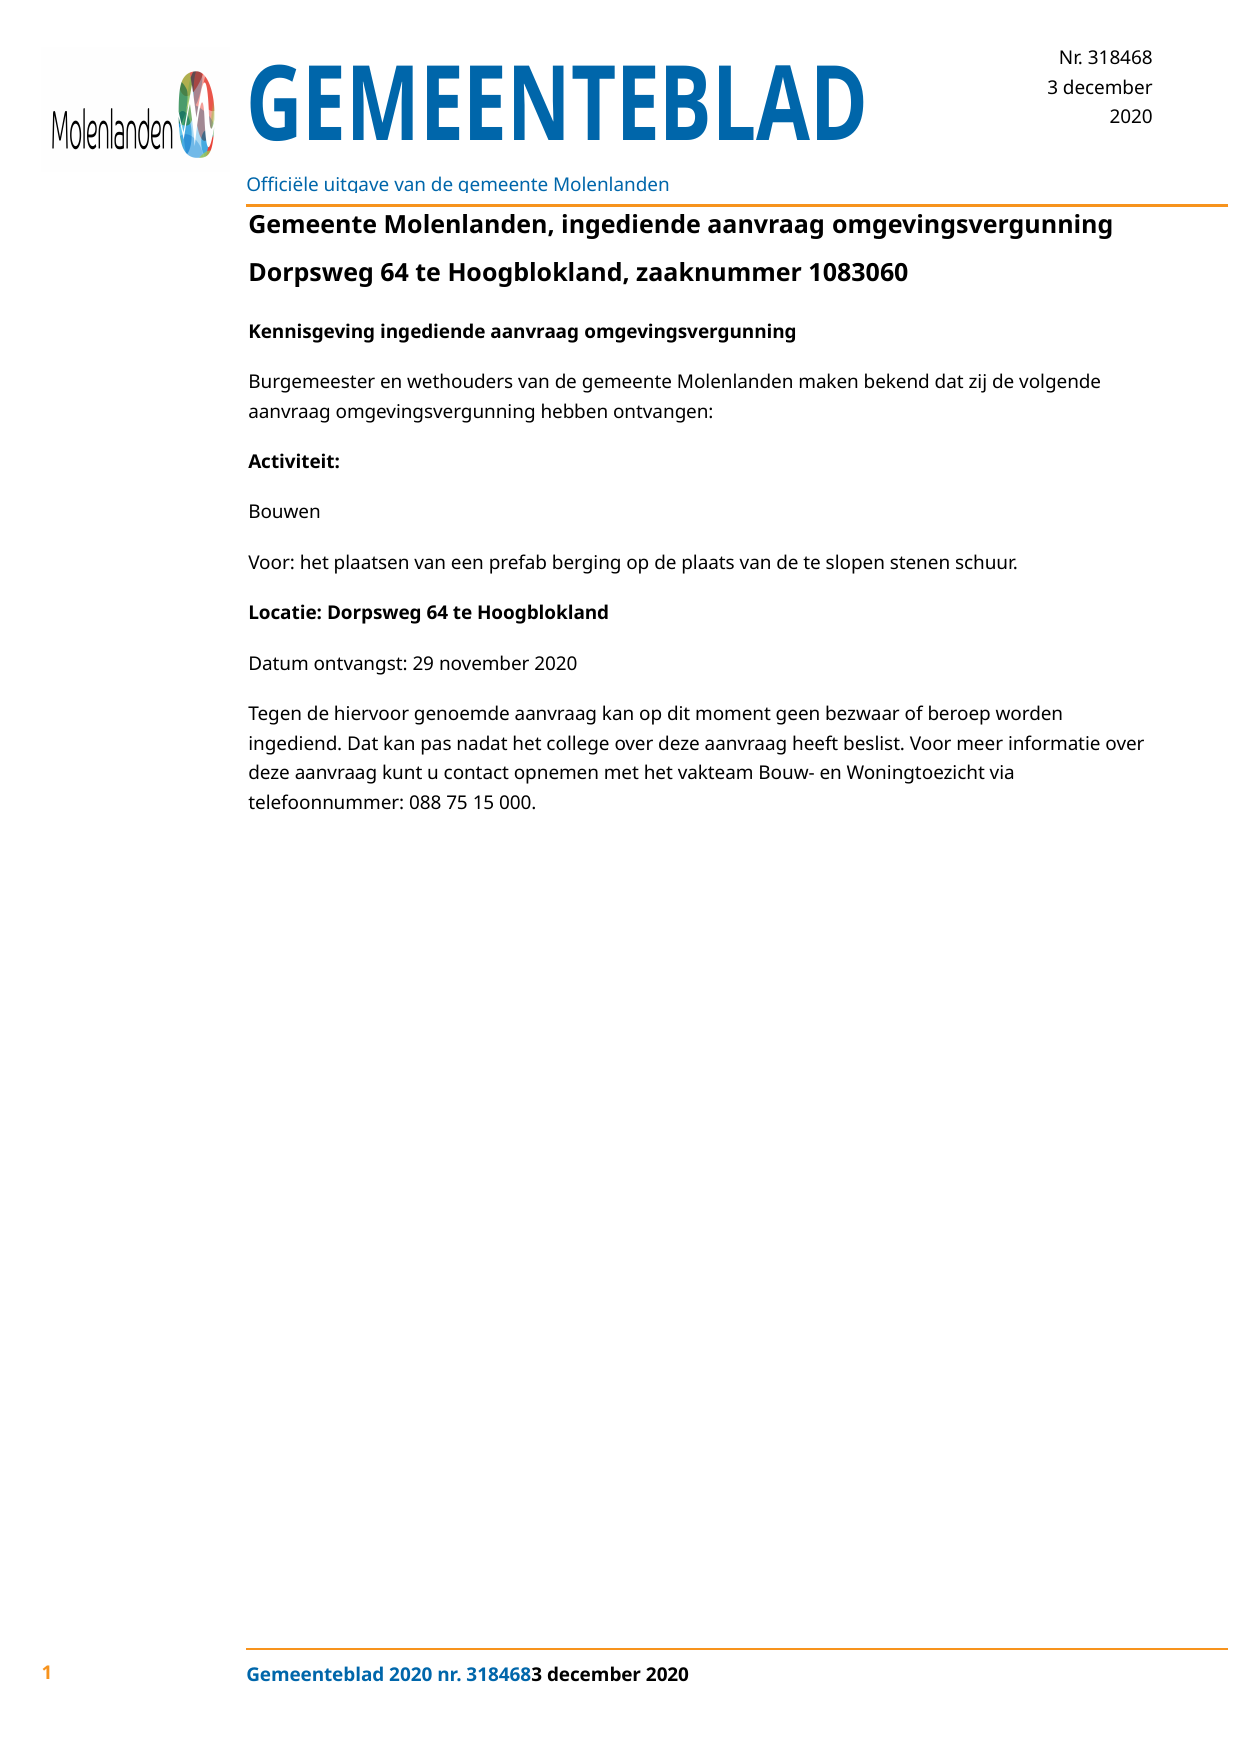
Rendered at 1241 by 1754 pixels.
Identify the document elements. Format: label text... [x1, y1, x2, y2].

text Tegen de hiervoor genoemde aanvraag kan op dit moment geen bezwaar of beroep worden ingediend. Dat kan pas nadat het college over deze aanvraag heeft beslist. Voor meer informatie over deze aanvraag kunt u contact opnemen met het vakteam Bouw- en Woningtoezicht via telefoonnummer: 088 75 15 000. [248, 700, 1152, 815]
text Datum ontvangst: 29 november 2020 [248, 650, 1152, 676]
text Voor: het plaatsen van een prefab berging op de plaats van de te slopen stenen schuur. [248, 549, 1152, 575]
text Gemeente Molenlanden, ingediende aanvraag omgevingsvergunning Dorpsweg 64 te Hoogblokland, zaaknummer 1083060 [248, 207, 1152, 288]
text Locatie: Dorpsweg 64 te Hoogblokland [248, 599, 1152, 625]
text Activiteit: [248, 448, 1152, 474]
text Kennisgeving ingediende aanvraag omgevingsvergunning [248, 318, 1152, 344]
text Bouwen [248, 499, 1152, 524]
text Burgemeester en wethouders van de gemeente Molenlanden maken bekend dat zij de volgende aanvraag omgevingsvergunning hebben ontvangen: [248, 368, 1152, 424]
picture [41, 47, 231, 172]
